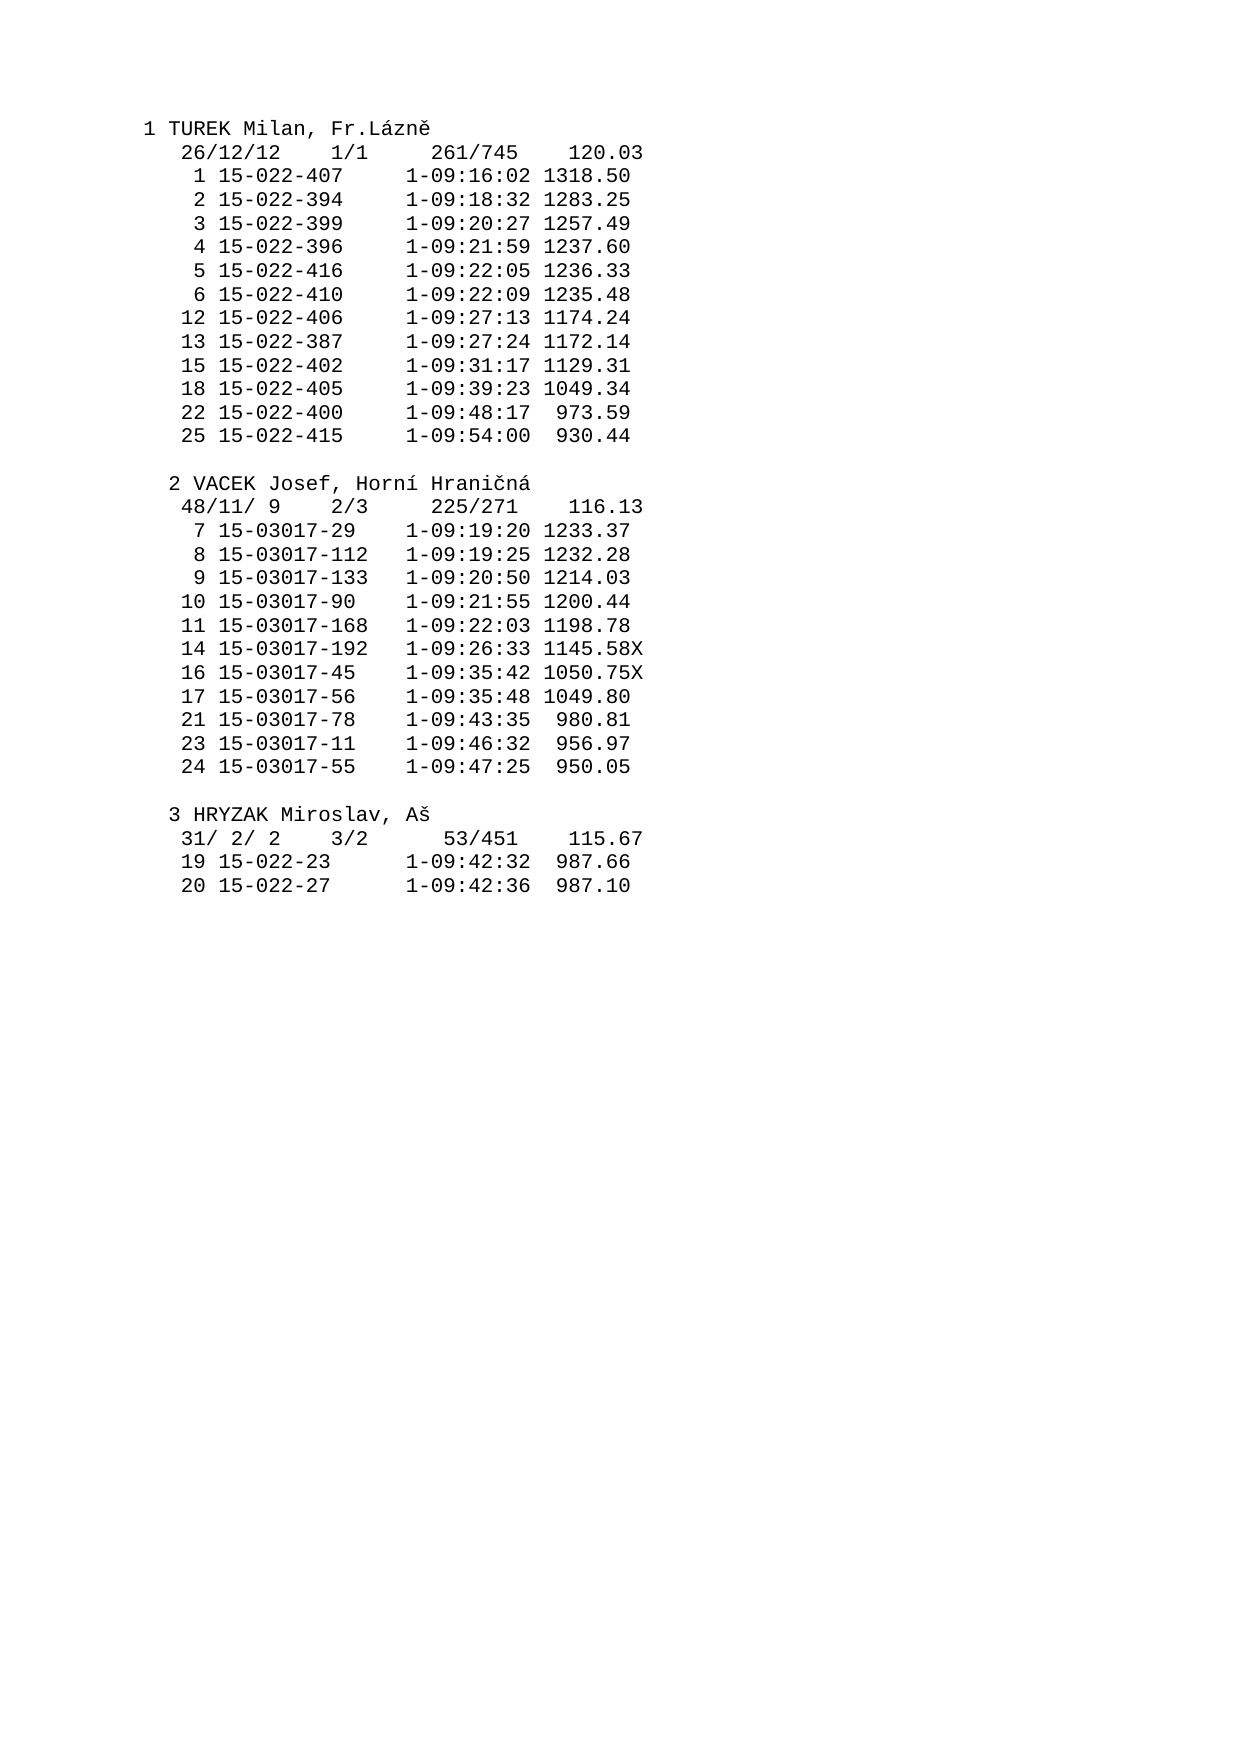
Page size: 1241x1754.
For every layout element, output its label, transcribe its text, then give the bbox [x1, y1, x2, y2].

text 17 15-03017-56 1-09:35:48 1049.80 [118, 686, 1122, 709]
text 7 15-03017-29 1-09:19:20 1233.37 [118, 520, 1122, 544]
text 15 15-022-402 1-09:31:17 1129.31 [118, 354, 1122, 378]
text 8 15-03017-112 1-09:19:25 1232.28 [118, 544, 1122, 567]
text 1 TUREK Milan, Fr.Lázně [118, 118, 1122, 142]
text 3 15-022-399 1-09:20:27 1257.49 [118, 213, 1122, 236]
text 11 15-03017-168 1-09:22:03 1198.78 [118, 615, 1122, 638]
text 5 15-022-416 1-09:22:05 1236.33 [118, 260, 1122, 284]
text 10 15-03017-90 1-09:21:55 1200.44 [118, 591, 1122, 615]
text 31/ 2/ 2 3/2 53/451 115.67 [118, 827, 1122, 851]
text 20 15-022-27 1-09:42:36 987.10 [118, 875, 1122, 898]
text 9 15-03017-133 1-09:20:50 1214.03 [118, 567, 1122, 591]
text 16 15-03017-45 1-09:35:42 1050.75X [118, 662, 1122, 686]
text 26/12/12 1/1 261/745 120.03 [118, 142, 1122, 165]
text 6 15-022-410 1-09:22:09 1235.48 [118, 284, 1122, 307]
text 23 15-03017-11 1-09:46:32 956.97 [118, 733, 1122, 757]
text 2 15-022-394 1-09:18:32 1283.25 [118, 189, 1122, 213]
text 18 15-022-405 1-09:39:23 1049.34 [118, 378, 1122, 402]
text 22 15-022-400 1-09:48:17 973.59 [118, 402, 1122, 426]
text 3 HRYZAK Miroslav, Aš [118, 804, 1122, 827]
text 14 15-03017-192 1-09:26:33 1145.58X [118, 638, 1122, 662]
text 25 15-022-415 1-09:54:00 930.44 [118, 426, 1122, 449]
text 1 15-022-407 1-09:16:02 1318.50 [118, 165, 1122, 189]
text 4 15-022-396 1-09:21:59 1237.60 [118, 236, 1122, 260]
text 2 VACEK Josef, Horní Hraničná [118, 473, 1122, 496]
text 13 15-022-387 1-09:27:24 1172.14 [118, 331, 1122, 354]
text 48/11/ 9 2/3 225/271 116.13 [118, 496, 1122, 520]
text 12 15-022-406 1-09:27:13 1174.24 [118, 307, 1122, 331]
text 21 15-03017-78 1-09:43:35 980.81 [118, 709, 1122, 733]
text 19 15-022-23 1-09:42:32 987.66 [118, 851, 1122, 875]
text 24 15-03017-55 1-09:47:25 950.05 [118, 757, 1122, 780]
